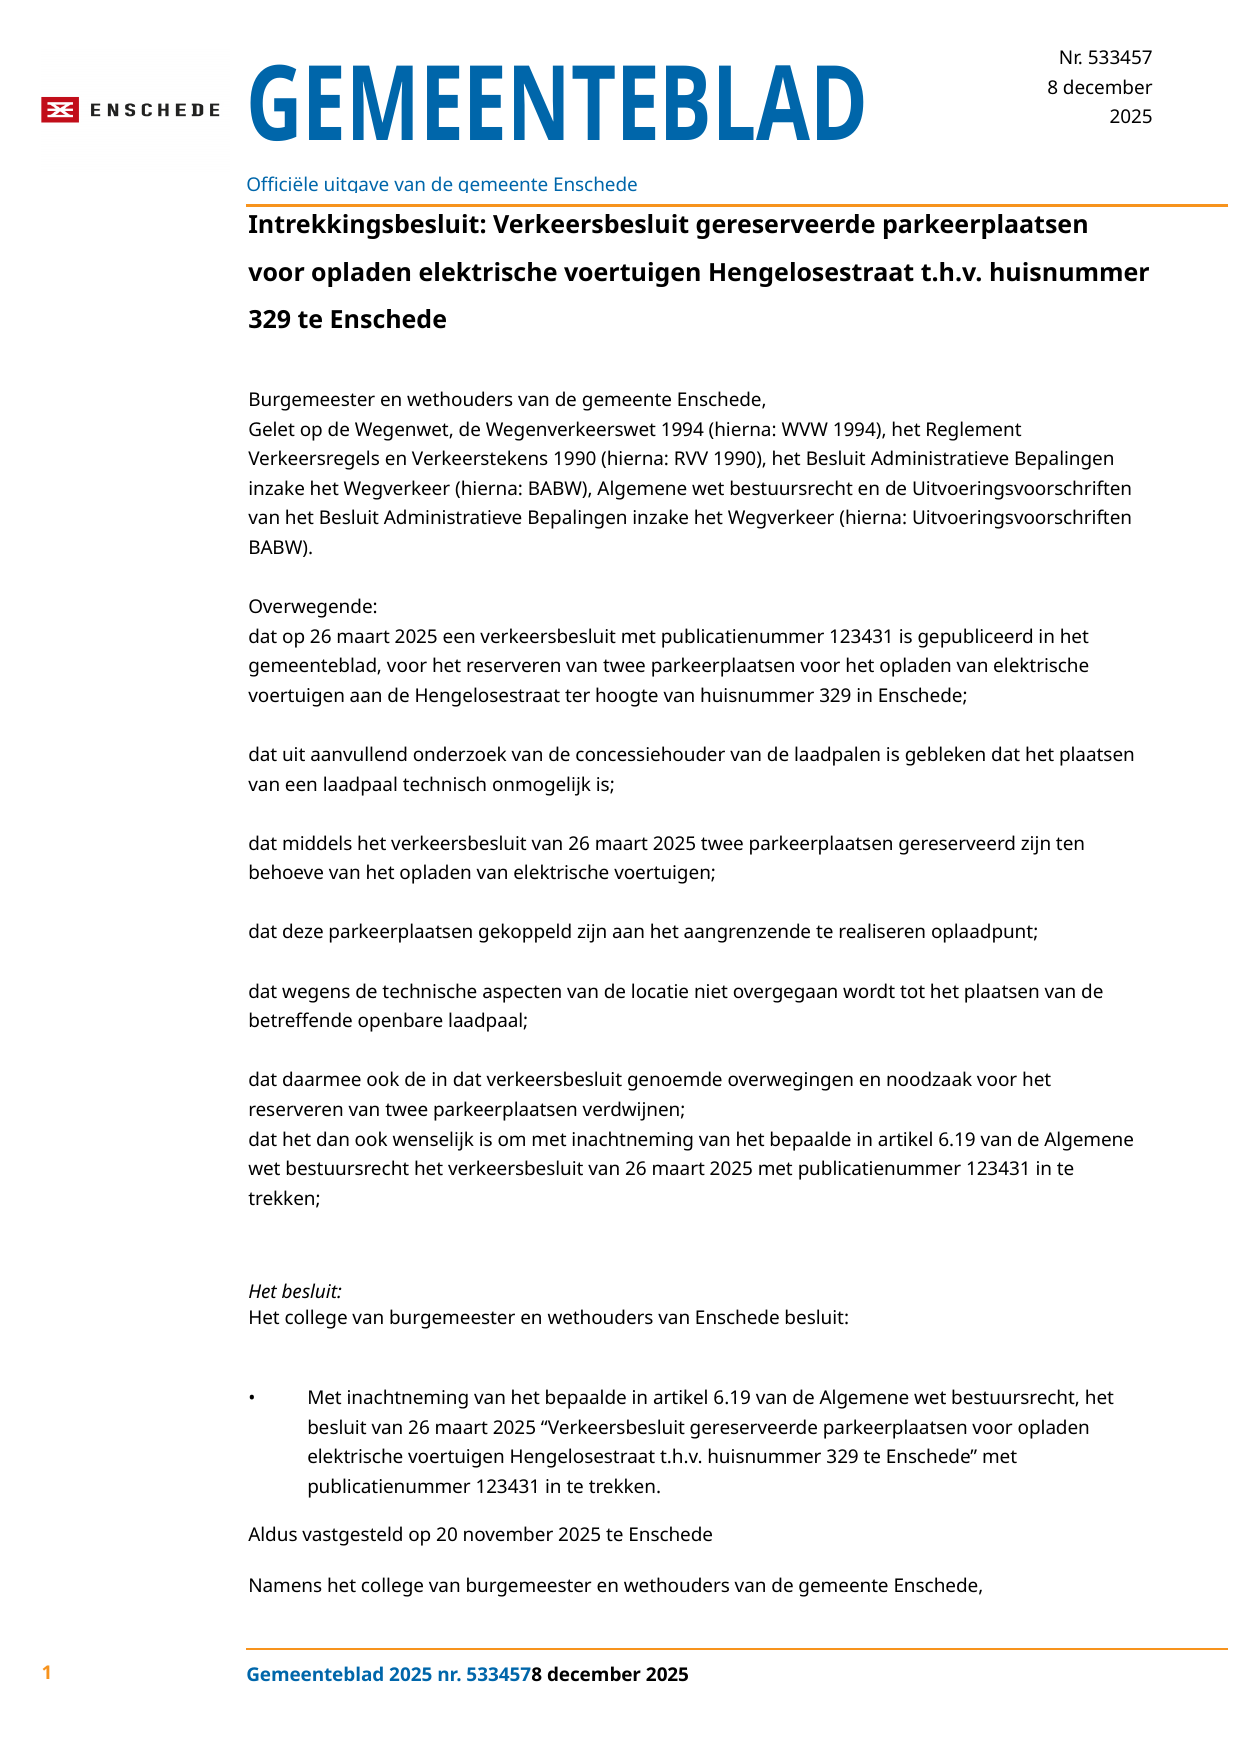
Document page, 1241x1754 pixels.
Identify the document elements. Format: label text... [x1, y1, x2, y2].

text dat op 26 maart 2025 een verkeersbesluit met publicatienummer 123431 is gepubliceerd in het gemeenteblad, voor het reserveren van twee parkeerplaatsen voor het opladen van elektrische voertuigen aan de Hengelosestraat ter hoogte van huisnummer 329 in Enschede; [248, 623, 1152, 708]
text dat middels het verkeersbesluit van 26 maart 2025 twee parkeerplaatsen gereserveerd zijn ten behoeve van het opladen van elektrische voertuigen; [248, 830, 1152, 885]
text dat uit aanvullend onderzoek van de concessiehouder van de laadpalen is gebleken dat het plaatsen van een laadpaal technisch onmogelijk is; [248, 741, 1152, 797]
text dat daarmee ook de in dat verkeersbesluit genoemde overwegingen en noodzaak voor het reserveren van twee parkeerplaatsen verdwijnen; [248, 1067, 1152, 1122]
text Het besluit: [248, 1278, 1152, 1304]
text Intrekkingsbesluit: Verkeersbesluit gereserveerde parkeerplaatsen voor opladen elektrische voertuigen Hengelosestraat t.h.v. huisnummer 329 te Enschede [248, 207, 1152, 336]
text Burgemeester en wethouders van de gemeente Enschede, [248, 386, 1152, 412]
text dat wegens de technische aspecten van de locatie niet overgegaan wordt tot het plaatsen van de betreffende openbare laadpaal; [248, 978, 1152, 1033]
text Aldus vastgesteld op 20 november 2025 te Enschede [248, 1521, 1152, 1547]
text Namens het college van burgemeester en wethouders van de gemeente Enschede, [248, 1572, 1152, 1598]
text dat deze parkeerplaatsen gekoppeld zijn aan het aangrenzende te realiseren oplaadpunt; [248, 919, 1152, 944]
list Met inachtneming van het bepaalde in artikel 6.19 van de Algemene wet bestuursrecht, het besluit van 26 maart 2025 “Verkeersbesluit gereserveerde parkeerplaatsen voor opladen elektrische voertuigen Hengelosestraat t.h.v. huisnummer 329 te Enschede” met publicatienummer 123431 in te trekken. [248, 1384, 1152, 1499]
text Overwegende: [248, 593, 1152, 619]
text dat het dan ook wenselijk is om met inachtneming van het bepaalde in artikel 6.19 van de Algemene wet bestuursrecht het verkeersbesluit van 26 maart 2025 met publicatienummer 123431 in te trekken; [248, 1126, 1152, 1211]
text Gelet op de Wegenwet, de Wegenverkeerswet 1994 (hierna: WVW 1994), het Reglement Verkeersregels en Verkeerstekens 1990 (hierna: RVV 1990), het Besluit Administratieve Bepalingen inzake het Wegverkeer (hierna: BABW), Algemene wet bestuursrecht en de Uitvoeringsvoorschriften van het Besluit Administratieve Bepalingen inzake het Wegverkeer (hierna: Uitvoeringsvoorschriften BABW). [248, 416, 1152, 560]
picture [41, 47, 231, 172]
text Het college van burgemeester en wethouders van Enschede besluit: [248, 1304, 1152, 1330]
